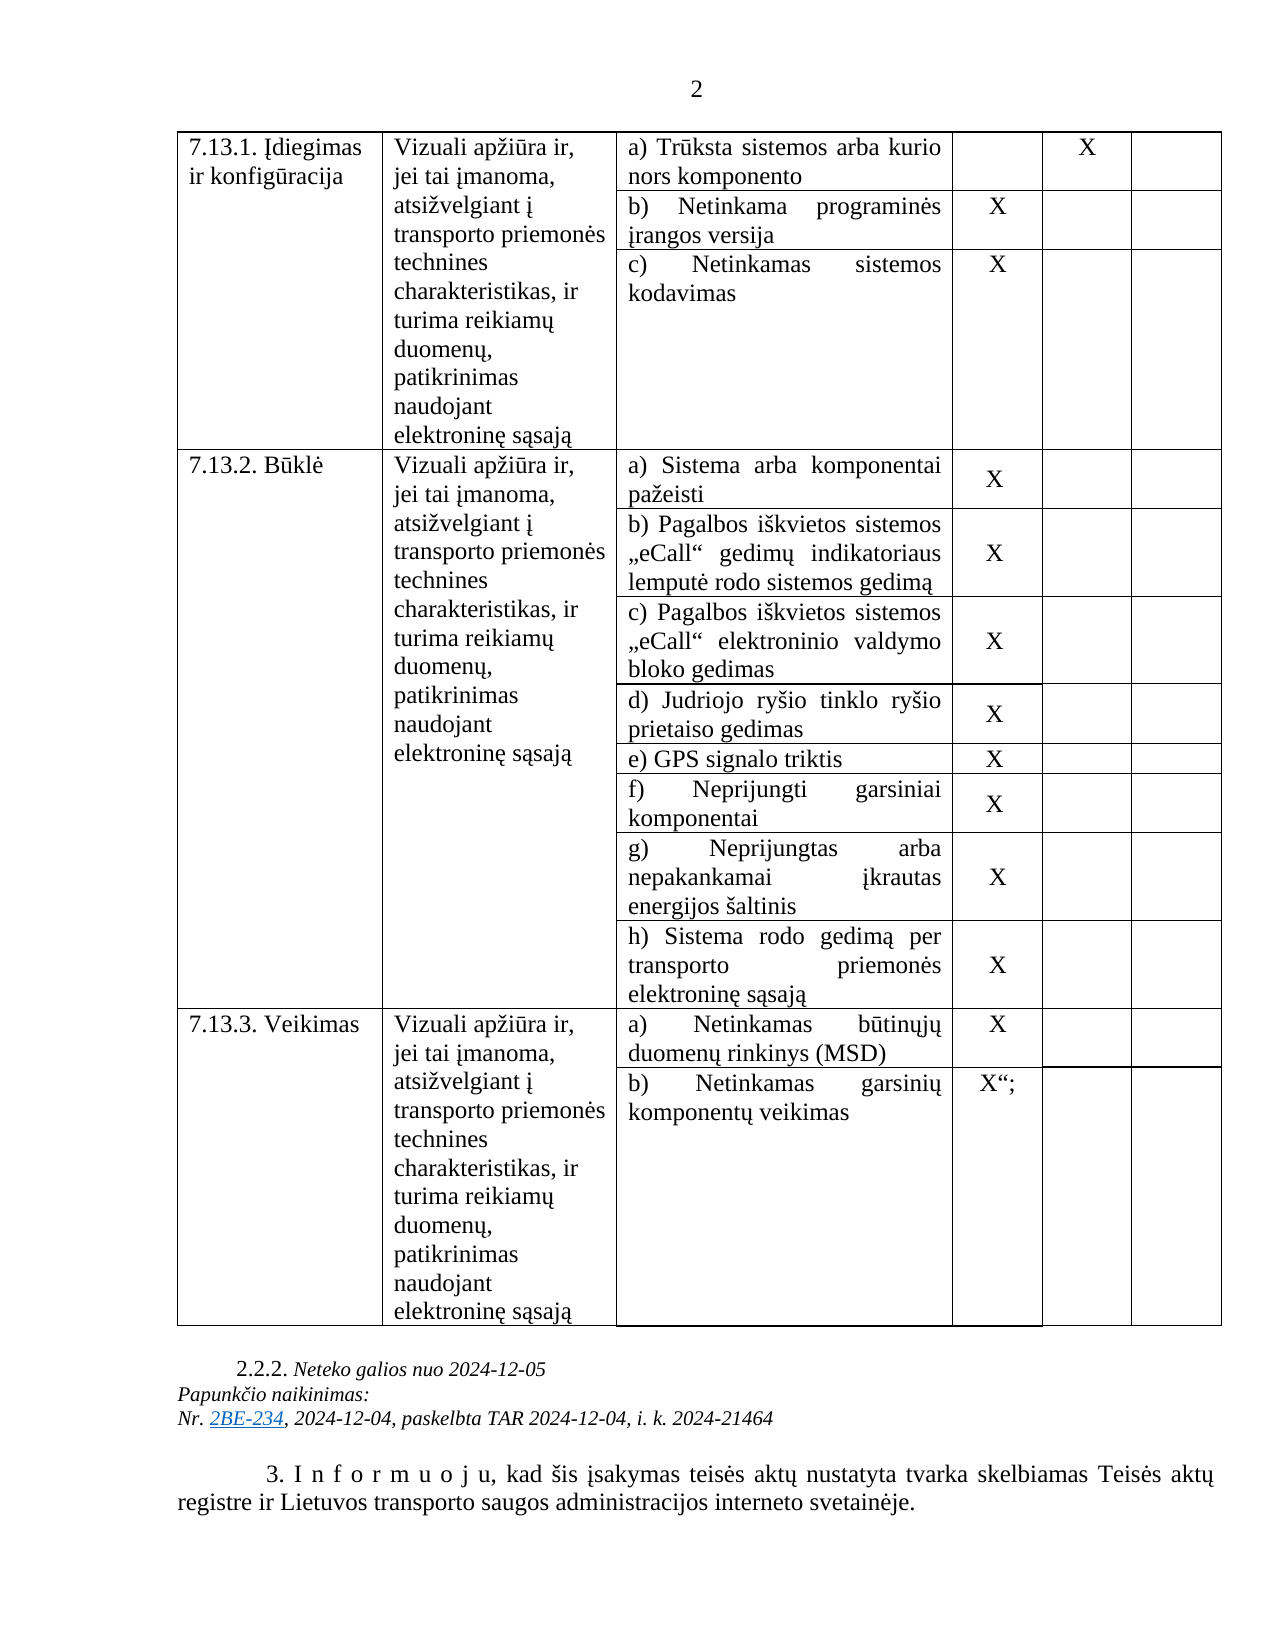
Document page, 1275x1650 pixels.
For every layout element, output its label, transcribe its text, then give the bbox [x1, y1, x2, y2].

table_cell [1222, 596, 1226, 683]
table_cell g) Neprijungtas arba nepakankamai įkrautas energijos šaltinis [617, 833, 952, 919]
table_cell [1132, 133, 1221, 190]
table_cell [1222, 1008, 1226, 1066]
table_cell X [953, 450, 1042, 508]
table_cell b) Pagalbos iškvietos sistemos „eCall“ gedimų indikatoriaus lemputė rodo sistemos gedimą [617, 509, 952, 596]
table_cell [1043, 509, 1131, 596]
table_cell X [953, 774, 1042, 832]
table_cell [1222, 249, 1226, 449]
table_cell [1043, 450, 1131, 508]
table_cell [1222, 190, 1226, 248]
table_cell [1222, 683, 1226, 742]
table_cell X [953, 833, 1042, 919]
table_cell X [953, 191, 1042, 248]
table_cell f) Neprijungti garsiniai komponentai [617, 774, 952, 832]
table_cell X [953, 509, 1042, 596]
table_cell [1132, 450, 1221, 508]
table_cell [1043, 1068, 1131, 1325]
table_cell 7.13.2. Būklė [178, 450, 382, 1007]
table_cell [1132, 1068, 1221, 1325]
table_cell [1222, 832, 1226, 919]
table_cell [1222, 773, 1226, 832]
table_cell [1043, 744, 1131, 773]
table_cell X [953, 250, 1042, 449]
table_cell a) Trūksta sistemos arba kurio nors komponento [617, 133, 952, 190]
table_cell [1132, 597, 1221, 683]
text Papunkčio naikinimas: [177, 1382, 1216, 1406]
table_cell X [1043, 133, 1131, 190]
table_cell X“; [953, 1068, 1042, 1325]
table_cell [1043, 921, 1131, 1007]
table_cell [1222, 131, 1226, 190]
table_cell [1132, 833, 1221, 919]
table_cell [1132, 1009, 1221, 1066]
table_cell [1222, 1066, 1226, 1325]
table_cell X [953, 1009, 1042, 1066]
table_cell [1222, 449, 1226, 508]
table_cell [1043, 597, 1131, 683]
table_cell c) Pagalbos iškvietos sistemos „eCall“ elektroninio valdymo bloko gedimas [617, 597, 952, 683]
table_cell X [953, 744, 1042, 773]
table_cell [1132, 509, 1221, 596]
table_cell [1043, 1009, 1131, 1066]
table_cell b) Netinkamas garsinių komponentų veikimas [617, 1068, 952, 1325]
table_cell 7.13.1. Įdiegimas ir konfigūracija [178, 133, 382, 449]
table_cell b) Netinkama programinės įrangos versija [617, 191, 952, 248]
table_cell a) Sistema arba komponentai pažeisti [617, 450, 952, 508]
table_cell [1222, 743, 1226, 773]
table_cell [1132, 250, 1221, 449]
table_cell Vizuali apžiūra ir, jei tai įmanoma, atsižvelgiant į transporto priemonės technines charakteristikas, ir turima reikiamų duomenų, patikrinimas naudojant elektroninę sąsają [383, 1009, 616, 1325]
table_cell X [953, 685, 1042, 742]
table_cell X [953, 921, 1042, 1007]
table_cell e) GPS signalo triktis [617, 744, 952, 773]
table_cell [1043, 774, 1131, 832]
table_cell [1043, 191, 1131, 248]
table_cell [1132, 744, 1221, 773]
table_cell [1132, 921, 1221, 1007]
table_cell [1043, 684, 1131, 742]
text Nr. 2BE-234, 2024-12-04, paskelbta TAR 2024-12-04, i. k. 2024-21464 [177, 1406, 1216, 1430]
table_cell d) Judriojo ryšio tinklo ryšio prietaiso gedimas [617, 685, 952, 742]
table_cell [1132, 684, 1221, 742]
table_cell c) Netinkamas sistemos kodavimas [617, 250, 952, 449]
text 2.2.2. Neteko galios nuo 2024-12-05 [177, 1356, 1216, 1382]
table_cell [1132, 774, 1221, 832]
table_cell h) Sistema rodo gedimą per transporto priemonės elektroninę sąsają [617, 921, 952, 1007]
table_cell Vizuali apžiūra ir, jei tai įmanoma, atsižvelgiant į transporto priemonės technines charakteristikas, ir turima reikiamų duomenų, patikrinimas naudojant elektroninę sąsają [383, 133, 616, 449]
table_cell 7.13.3. Veikimas [178, 1009, 382, 1325]
table_cell [1043, 833, 1131, 919]
table_cell a) Netinkamas būtinųjų duomenų rinkinys (MSD) [617, 1009, 952, 1066]
text 3. I n f o r m u o j u, kad šis įsakymas teisės aktų nustatyta tvarka skelbiamas Teisės aktų registre ir Lietuvos transporto saugos administracijos interneto svetainėje. [177, 1459, 1216, 1516]
table_cell [1043, 250, 1131, 449]
table_cell [1222, 920, 1226, 1007]
table_cell Vizuali apžiūra ir, jei tai įmanoma, atsižvelgiant į transporto priemonės technines charakteristikas, ir turima reikiamų duomenų, patikrinimas naudojant elektroninę sąsają [383, 450, 616, 1007]
table_cell [1132, 191, 1221, 248]
table_cell [1222, 508, 1226, 596]
table_cell [953, 133, 1042, 190]
table_cell X [953, 597, 1042, 683]
